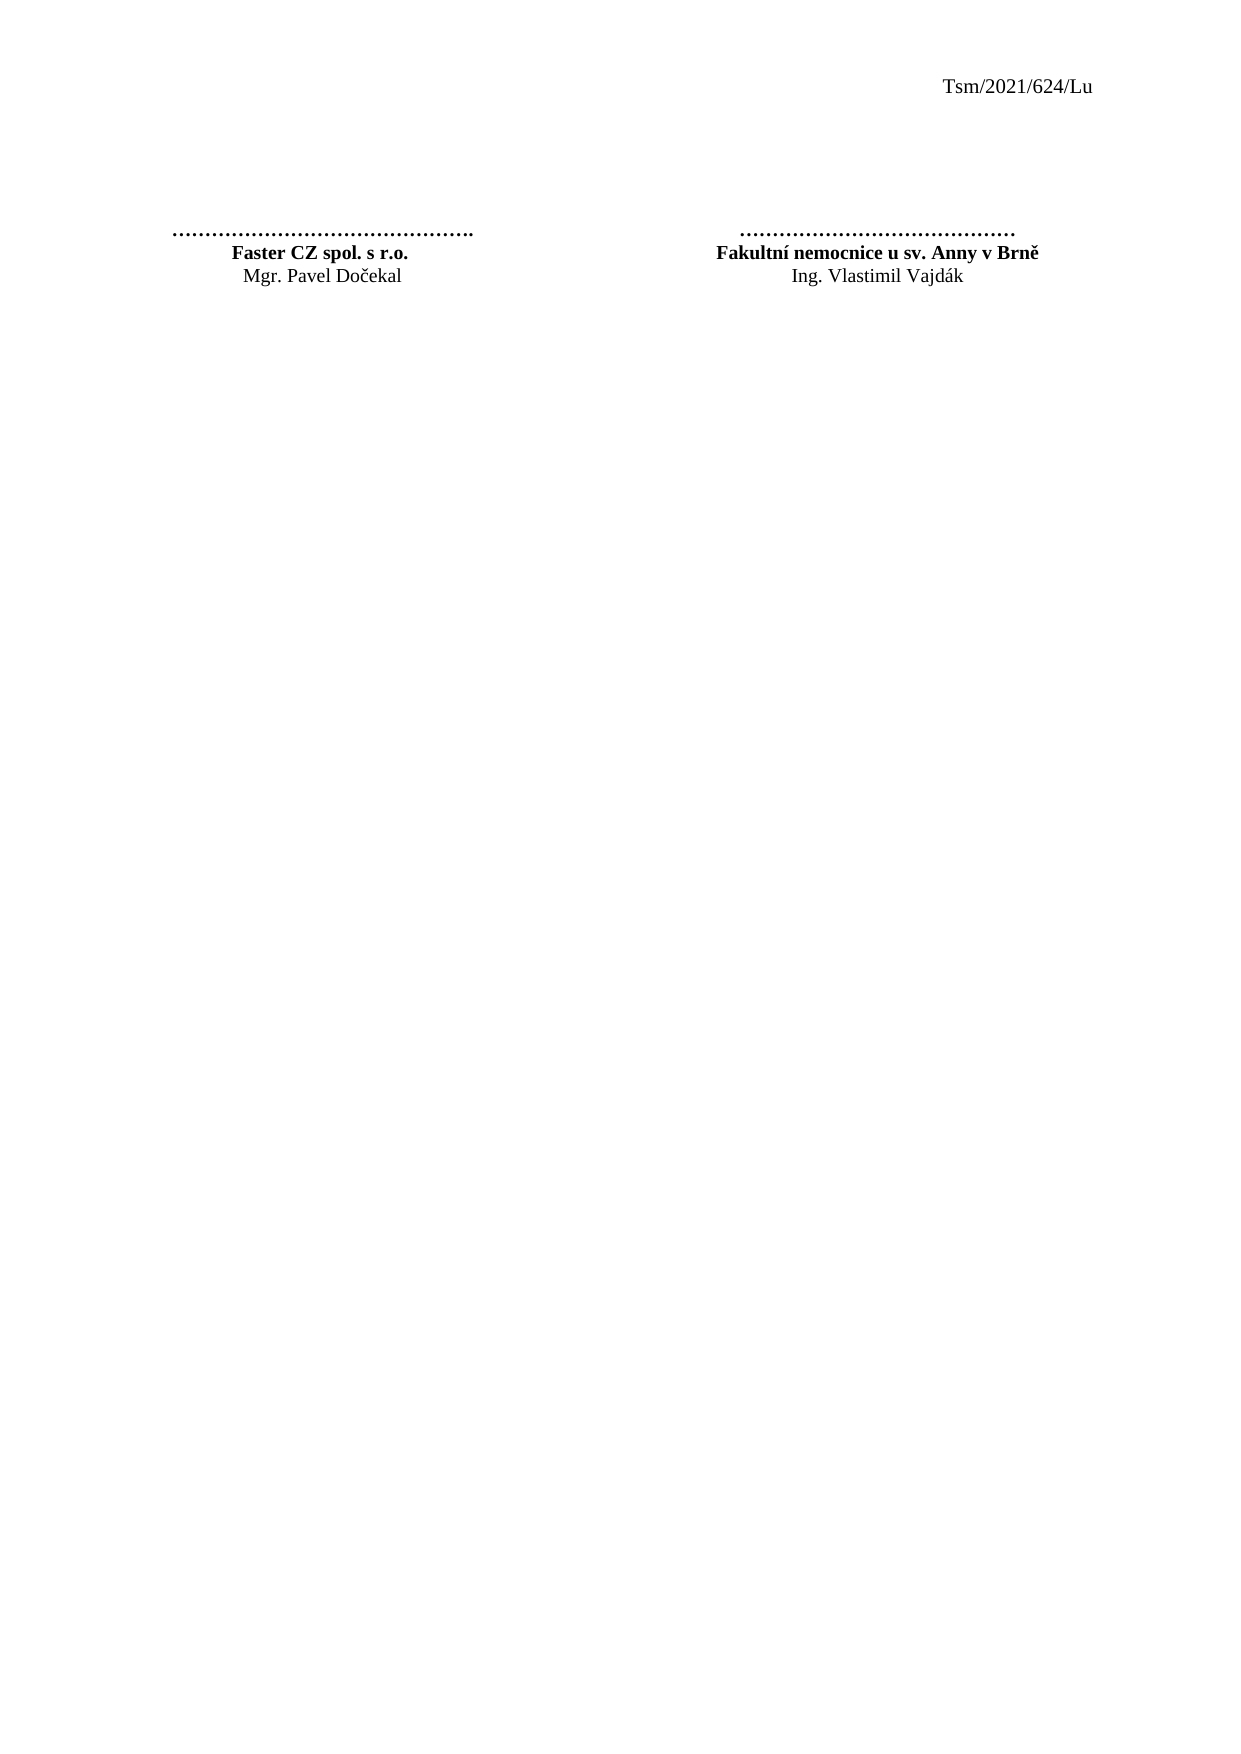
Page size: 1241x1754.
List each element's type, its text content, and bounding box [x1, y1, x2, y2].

table_header [663, 148, 1093, 218]
table_cell [497, 218, 662, 287]
table_cell ………………………………………. Faster CZ spol. s r.o. Mgr. Pavel Dočekal [148, 218, 497, 287]
table_cell …………………………………… Fakultní nemocnice u sv. Anny v Brně Ing. Vlastimil Vajdák [663, 218, 1093, 287]
table_header [148, 148, 497, 218]
table_header [497, 148, 662, 218]
